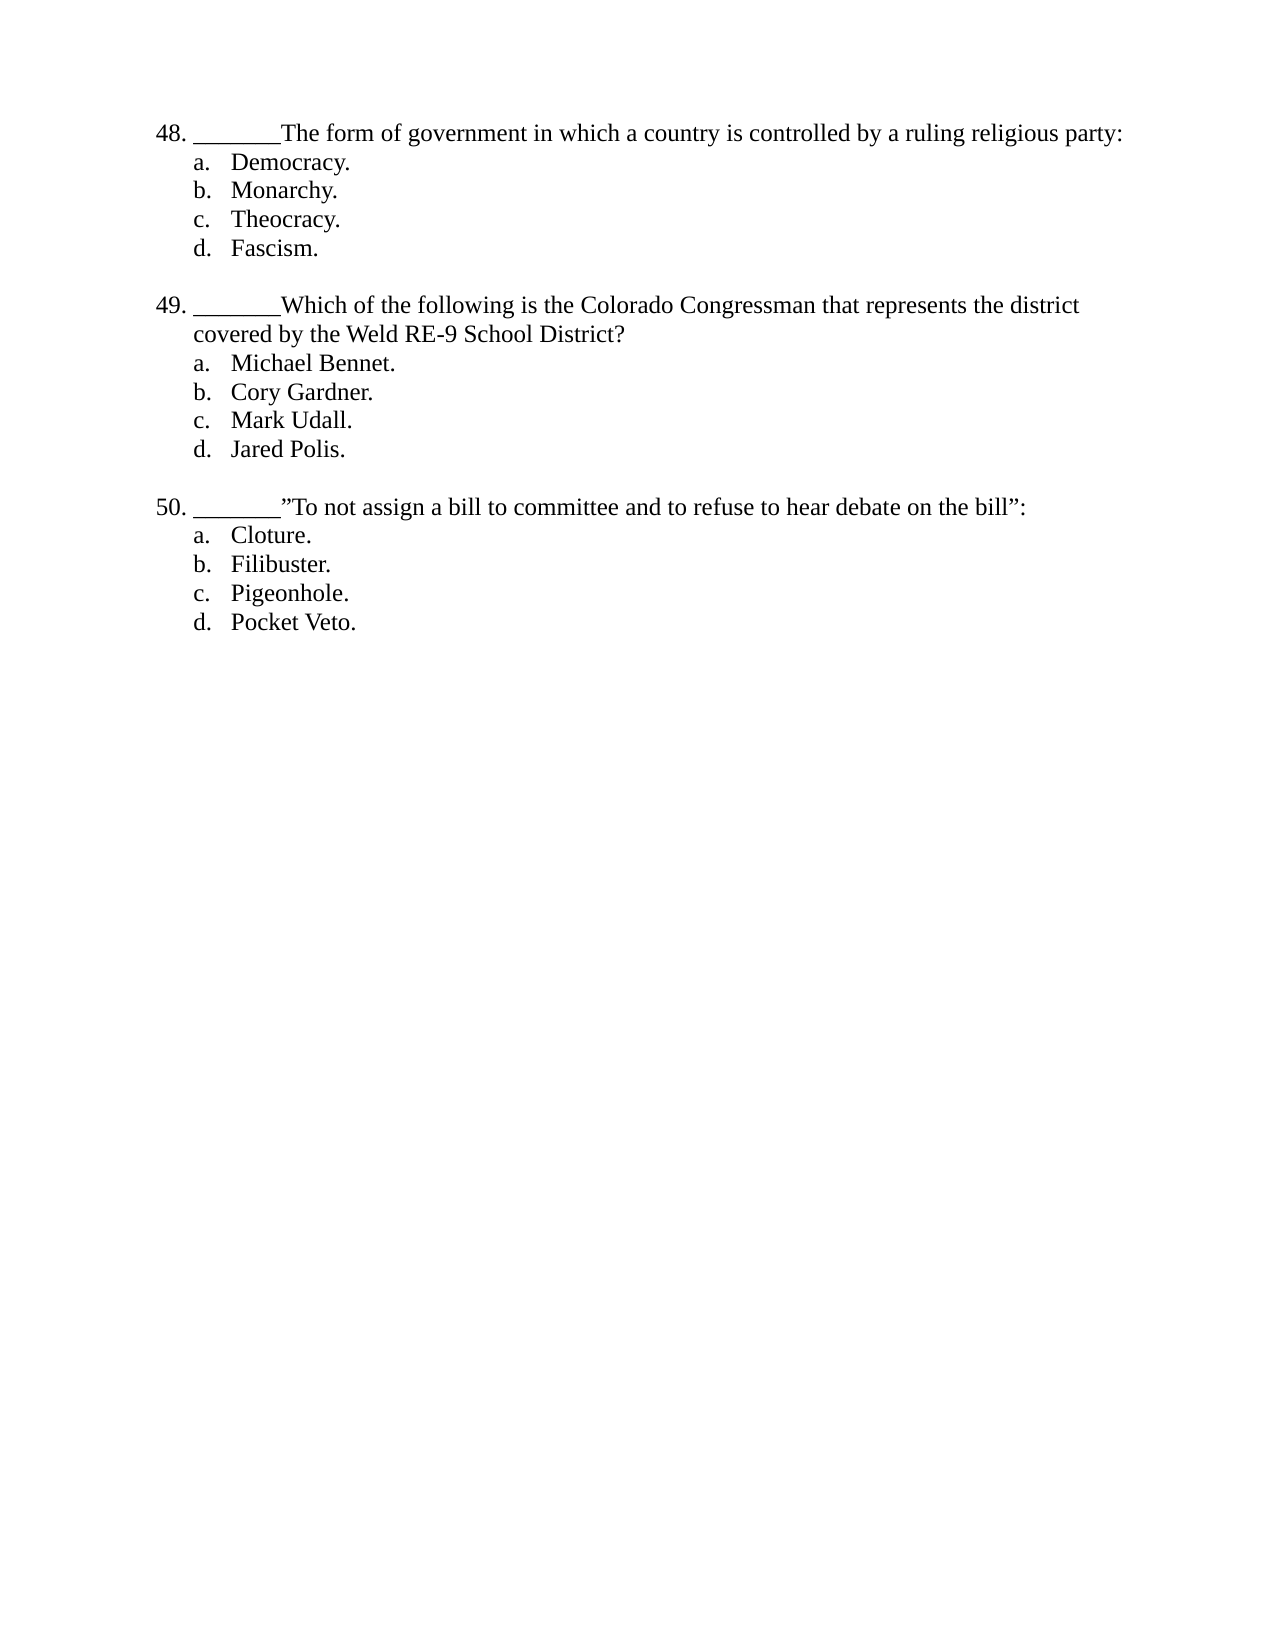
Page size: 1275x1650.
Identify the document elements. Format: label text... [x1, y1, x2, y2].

list Democracy. [193, 147, 1157, 176]
list Theocracy. [193, 204, 1157, 233]
list Cloture. [193, 521, 1157, 549]
list Fascism. [193, 233, 1157, 262]
list Jared Polis. [193, 434, 1157, 463]
list Cory Gardner. [193, 377, 1157, 406]
list Pocket Veto. [193, 607, 1157, 636]
list Pigeonhole. [193, 578, 1157, 607]
list Mark Udall. [193, 406, 1157, 434]
list _______”To not assign a bill to committee and to refuse to hear debate on the bill”: [156, 492, 1157, 521]
list Monarchy. [193, 176, 1157, 204]
list Filibuster. [193, 549, 1157, 578]
list Michael Bennet. [193, 348, 1157, 377]
list _______Which of the following is the Colorado Congressman that represents the district covered by the Weld RE-9 School District? [156, 291, 1157, 348]
list _______The form of government in which a country is controlled by a ruling religious party: [156, 118, 1157, 147]
